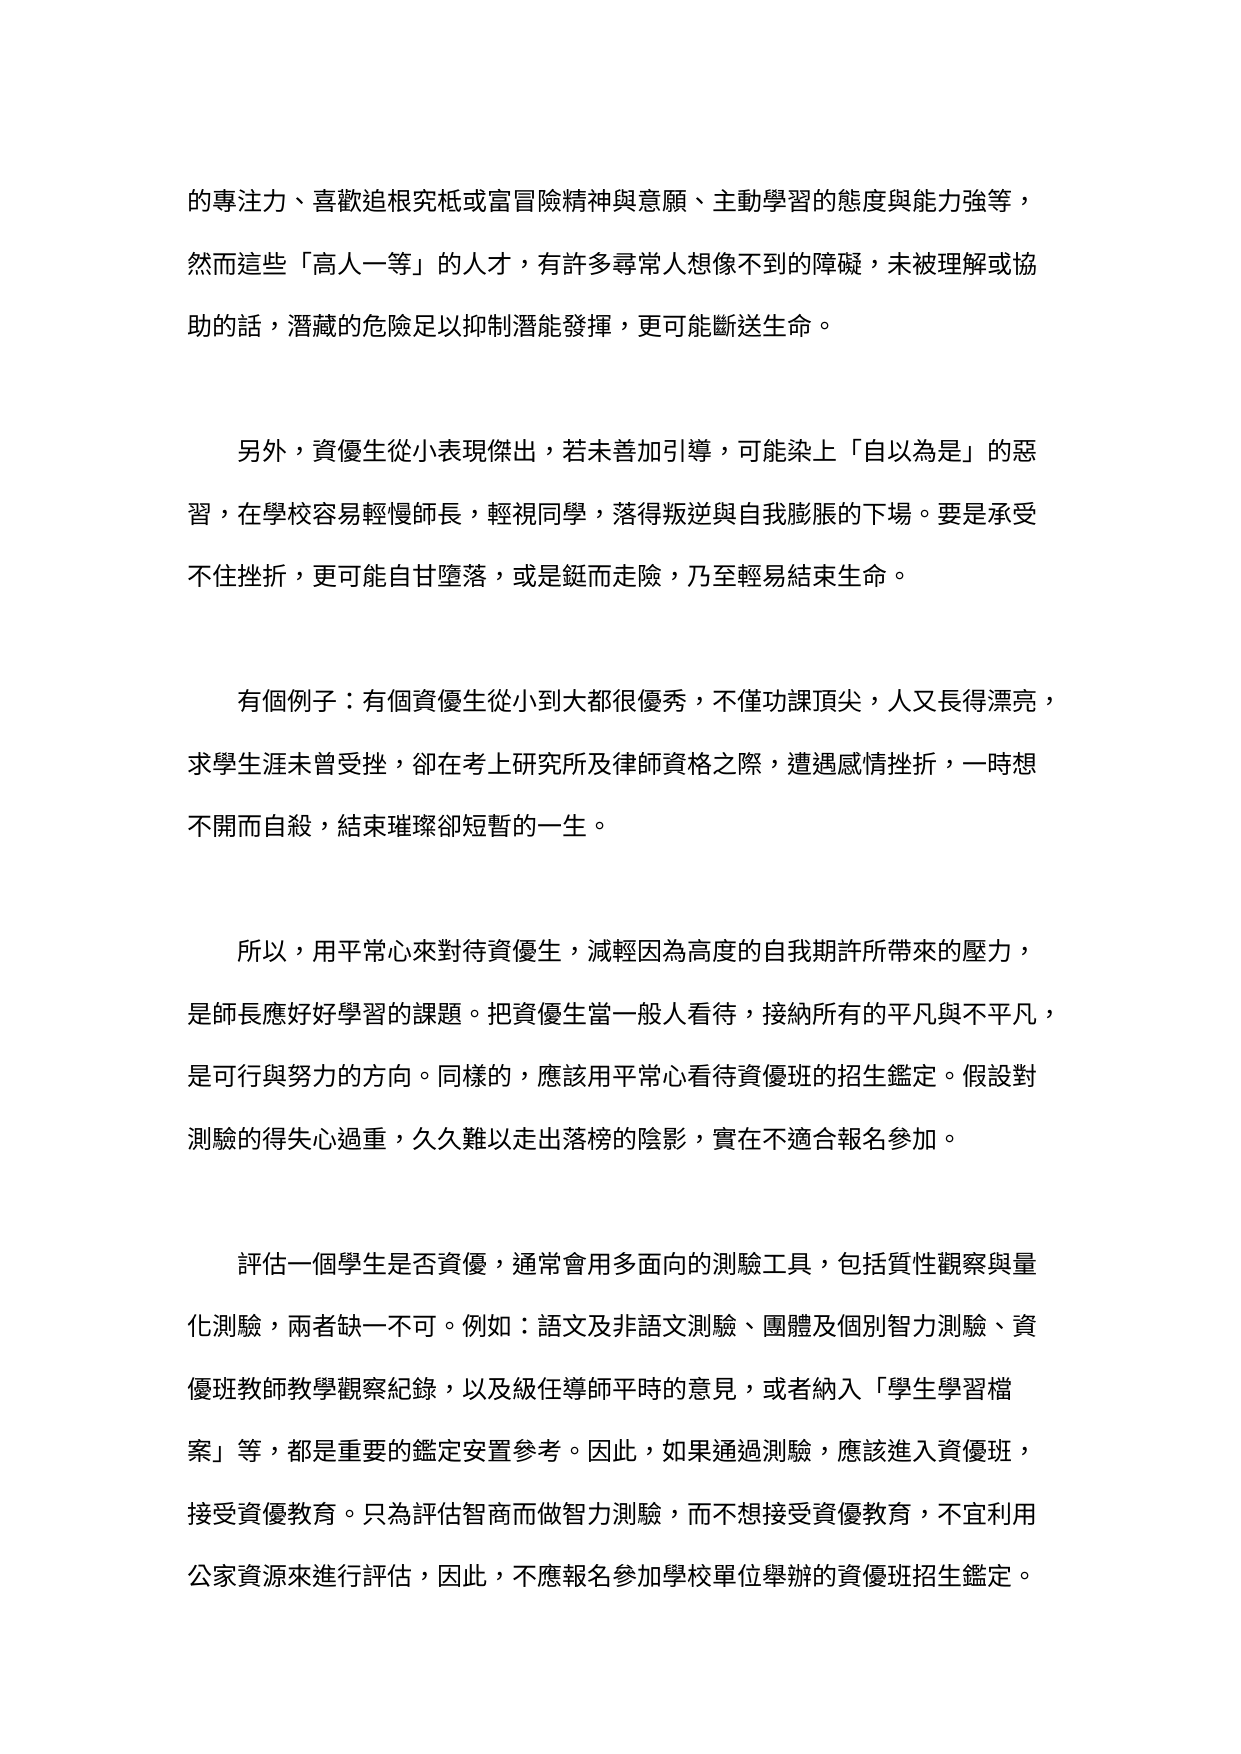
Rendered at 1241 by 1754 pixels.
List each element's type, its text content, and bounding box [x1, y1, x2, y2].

text 有個例子：有個資優生從小到大都很優秀，不僅功課頂尖，人又長得漂亮，求學生涯未曾受挫，卻在考上研究所及律師資格之際，遭遇感情挫折，一時想不開而自殺，結束璀璨卻短暫的一生。 [187, 658, 1053, 846]
text 另外，資優生從小表現傑出，若未善加引導，可能染上「自以為是」的惡習，在學校容易輕慢師長，輕視同學，落得叛逆與自我膨脹的下場。要是承受不住挫折，更可能自甘墮落，或是鋌而走險，乃至輕易結束生命。 [187, 408, 1053, 596]
text 所以，用平常心來對待資優生，減輕因為高度的自我期許所帶來的壓力，是師長應好好學習的課題。把資優生當一般人看待，接納所有的平凡與不平凡，是可行與努力的方向。同樣的，應該用平常心看待資優班的招生鑑定。假設對測驗的得失心過重，久久難以走出落榜的陰影，實在不適合報名參加。 [187, 908, 1053, 1158]
text 一般說來，資優生有思考敏捷、記憶或閱讀能力強、理解力高、思想成熟、喜愛與年長者對話、對解決問題有獨特興趣、對某方面的敏感度高、比同輩的知識更廣泛與深入、表達自己的意願強烈、話多好動且少有從眾行為、有持久的專注力、喜歡追根究柢或富冒險精神與意願、主動學習的態度與能力強等，然而這些「高人一等」的人才，有許多尋常人想像不到的障礙，未被理解或協助的話，潛藏的危險足以抑制潛能發揮，更可能斷送生命。 [187, 158, 1053, 346]
text 評估一個學生是否資優，通常會用多面向的測驗工具，包括質性觀察與量化測驗，兩者缺一不可。例如：語文及非語文測驗、團體及個別智力測驗、資優班教師教學觀察紀錄，以及級任導師平時的意見，或者納入「學生學習檔案」等，都是重要的鑑定安置參考。因此，如果通過測驗，應該進入資優班，接受資優教育。只為評估智商而做智力測驗，而不想接受資優教育，不宜利用公家資源來進行評估，因此，不應報名參加學校單位舉辦的資優班招生鑑定。 [187, 1221, 1053, 1596]
